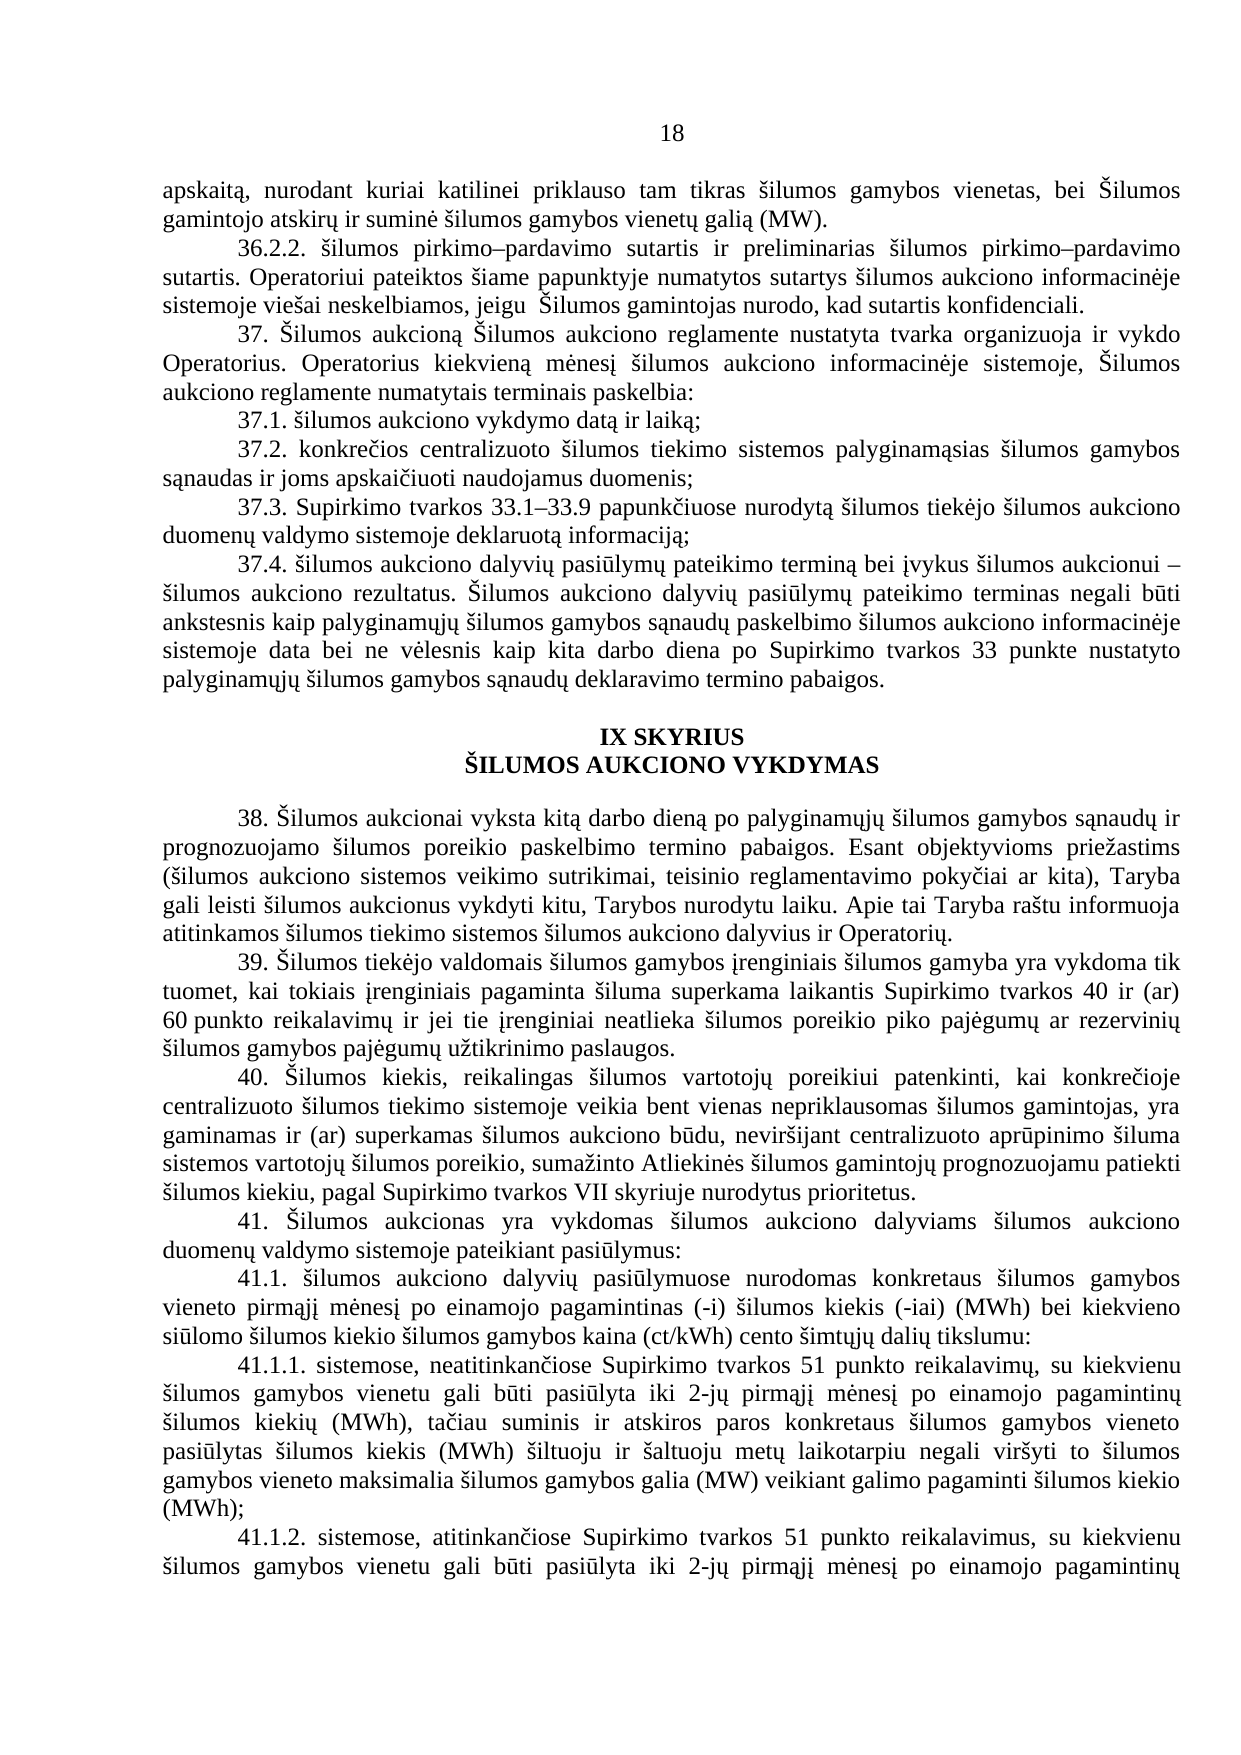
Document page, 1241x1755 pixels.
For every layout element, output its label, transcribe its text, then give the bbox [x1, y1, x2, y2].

text 40. Šilumos kiekis, reikalingas šilumos vartotojų poreikiui patenkinti, kai konkrečioje centralizuoto šilumos tiekimo sistemoje veikia bent vienas nepriklausomas šilumos gamintojas, yra gaminamas ir (ar) superkamas šilumos aukciono būdu, neviršijant centralizuoto aprūpinimo šiluma sistemos vartotojų šilumos poreikio, sumažinto Atliekinės šilumos gamintojų prognozuojamu patiekti šilumos kiekiu, pagal Supirkimo tvarkos VII skyriuje nurodytus prioritetus. [162, 1062, 1181, 1206]
text apskaitą, nurodant kuriai katilinei priklauso tam tikras šilumos gamybos vienetas, bei Šilumos gamintojo atskirų ir suminė šilumos gamybos vienetų galią (MW). [162, 176, 1181, 233]
text 37.1. šilumos aukciono vykdymo datą ir laiką; [162, 406, 1181, 434]
text Šilumos aukciono vykdymas [162, 751, 1181, 779]
text 38. Šilumos aukcionai vyksta kitą darbo dieną po palyginamųjų šilumos gamybos sąnaudų ir prognozuojamo šilumos poreikio paskelbimo termino pabaigos. Esant objektyvioms priežastims (šilumos aukciono sistemos veikimo sutrikimai, teisinio reglamentavimo pokyčiai ar kita), Taryba gali leisti šilumos aukcionus vykdyti kitu, Tarybos nurodytu laiku. Apie tai Taryba raštu informuoja atitinkamos šilumos tiekimo sistemos šilumos aukciono dalyvius ir Operatorių. [162, 803, 1181, 947]
text 37.2. konkrečios centralizuoto šilumos tiekimo sistemos palyginamąsias šilumos gamybos sąnaudas ir joms apskaičiuoti naudojamus duomenis; [162, 434, 1181, 492]
text IX SKYRIUS [162, 722, 1181, 751]
text 37. Šilumos aukcioną Šilumos aukciono reglamente nustatyta tvarka organizuoja ir vykdo Operatorius. Operatorius kiekvieną mėnesį šilumos aukciono informacinėje sistemoje, Šilumos aukciono reglamente numatytais terminais paskelbia: [162, 319, 1181, 406]
text 36.2.2. šilumos pirkimo–pardavimo sutartis ir preliminarias šilumos pirkimo–pardavimo sutartis. Operatoriui pateiktos šiame papunktyje numatytos sutartys šilumos aukciono informacinėje sistemoje viešai neskelbiamos, jeigu Šilumos gamintojas nurodo, kad sutartis konfidenciali. [162, 233, 1181, 319]
text 41.1.1. sistemose, neatitinkančiose Supirkimo tvarkos 51 punkto reikalavimų, su kiekvienu šilumos gamybos vienetu gali būti pasiūlyta iki 2-jų pirmąjį mėnesį po einamojo pagamintinų šilumos kiekių (MWh), tačiau suminis ir atskiros paros konkretaus šilumos gamybos vieneto pasiūlytas šilumos kiekis (MWh) šiltuoju ir šaltuoju metų laikotarpiu negali viršyti to šilumos gamybos vieneto maksimalia šilumos gamybos galia (MW) veikiant galimo pagaminti šilumos kiekio (MWh); [162, 1350, 1181, 1522]
text 39. Šilumos tiekėjo valdomais šilumos gamybos įrenginiais šilumos gamyba yra vykdoma tik tuomet, kai tokiais įrenginiais pagaminta šiluma superkama laikantis Supirkimo tvarkos 40 ir (ar) 60 punkto reikalavimų ir jei tie įrenginiai neatlieka šilumos poreikio piko pajėgumų ar rezervinių šilumos gamybos pajėgumų užtikrinimo paslaugos. [162, 947, 1181, 1062]
text 41.1. šilumos aukciono dalyvių pasiūlymuose nurodomas konkretaus šilumos gamybos vieneto pirmąjį mėnesį po einamojo pagamintinas (-i) šilumos kiekis (-iai) (MWh) bei kiekvieno siūlomo šilumos kiekio šilumos gamybos kaina (ct/kWh) cento šimtųjų dalių tikslumu: [162, 1263, 1181, 1350]
text 37.3. Supirkimo tvarkos 33.1–33.9 papunkčiuose nurodytą šilumos tiekėjo šilumos aukciono duomenų valdymo sistemoje deklaruotą informaciją; [162, 492, 1181, 549]
text 41. Šilumos aukcionas yra vykdomas šilumos aukciono dalyviams šilumos aukciono duomenų valdymo sistemoje pateikiant pasiūlymus: [162, 1206, 1181, 1263]
text 37.4. šilumos aukciono dalyvių pasiūlymų pateikimo terminą bei įvykus šilumos aukcionui – šilumos aukciono rezultatus. Šilumos aukciono dalyvių pasiūlymų pateikimo terminas negali būti ankstesnis kaip palyginamųjų šilumos gamybos sąnaudų paskelbimo šilumos aukciono informacinėje sistemoje data bei ne vėlesnis kaip kita darbo diena po Supirkimo tvarkos 33 punkte nustatyto palyginamųjų šilumos gamybos sąnaudų deklaravimo termino pabaigos. [162, 549, 1181, 693]
text 41.1.2. sistemose, atitinkančiose Supirkimo tvarkos 51 punkto reikalavimus, su kiekvienu šilumos gamybos vienetu gali būti pasiūlyta iki 2-jų pirmąjį mėnesį po einamojo pagamintinų [162, 1522, 1181, 1580]
